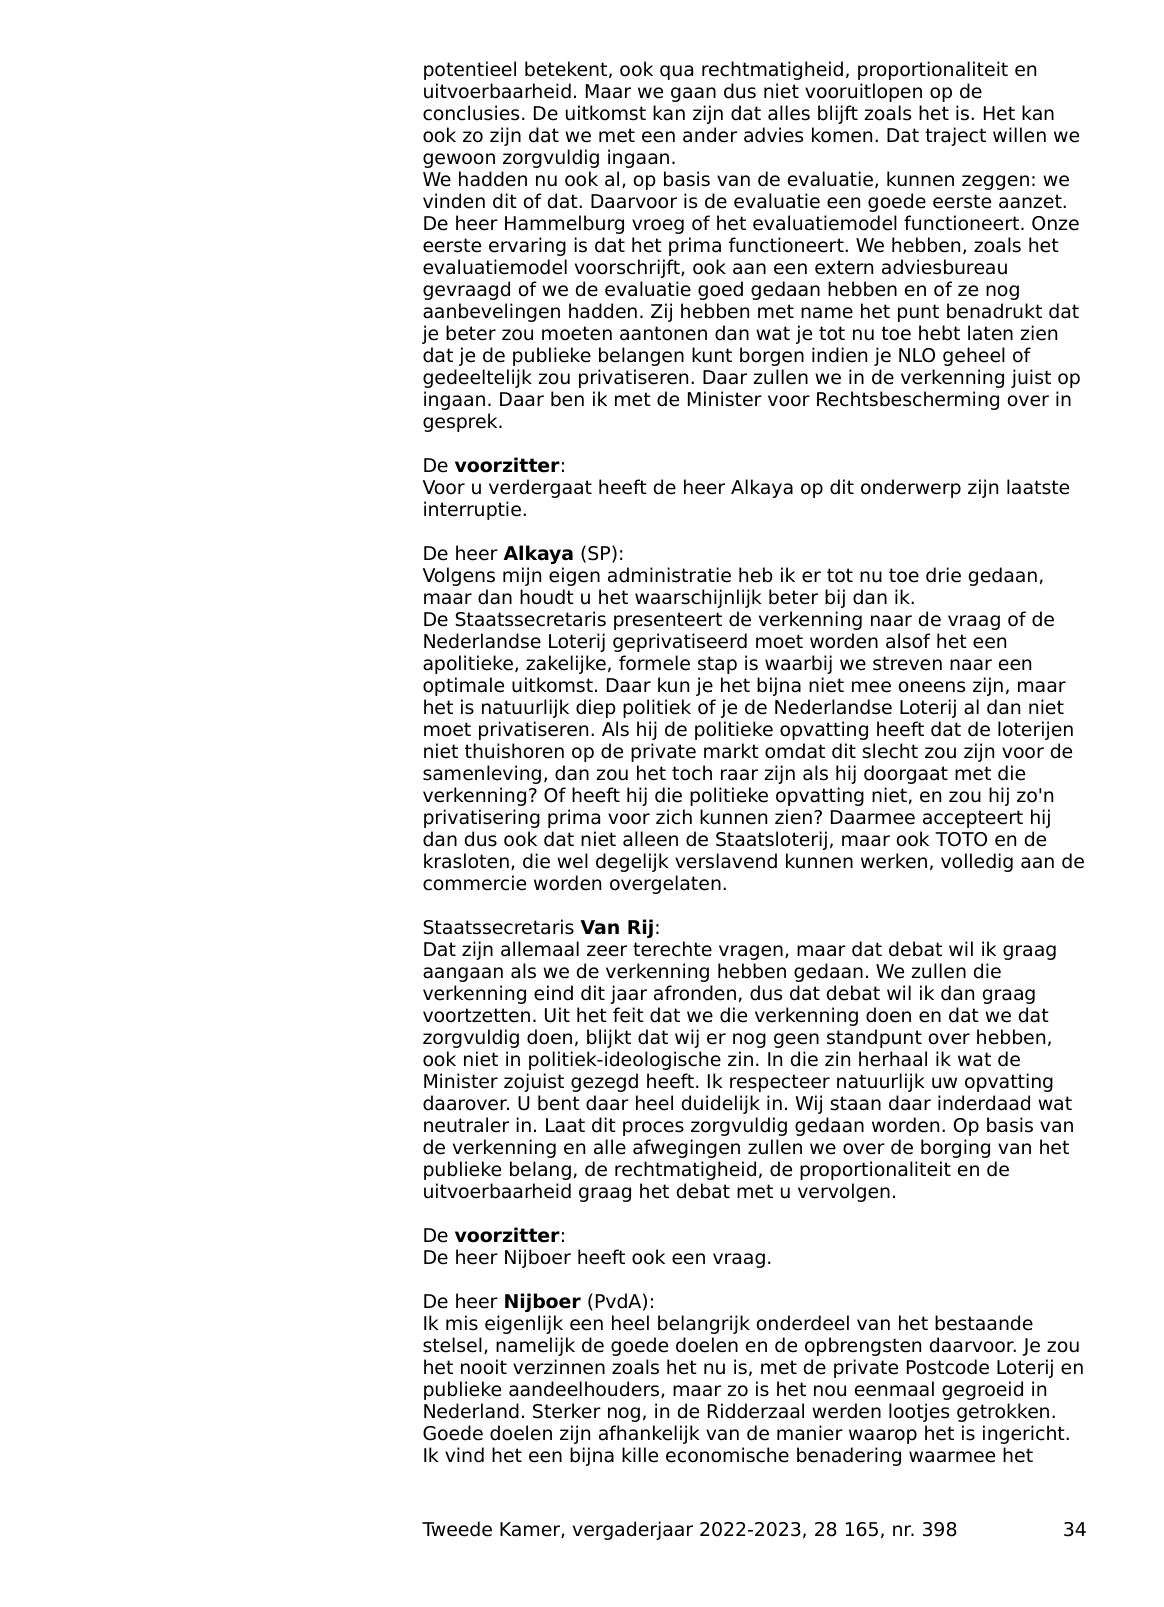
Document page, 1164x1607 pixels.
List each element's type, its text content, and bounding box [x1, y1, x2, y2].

text We hadden nu ook al, op basis van de evaluatie, kunnen zeggen: we vinden dit of dat. Daarvoor is de evaluatie een goede eerste aanzet. De heer Hammelburg vroeg of het evaluatiemodel functioneert. Onze eerste ervaring is dat het prima functioneert. We hebben, zoals het evaluatiemodel voorschrijft, ook aan een extern adviesbureau gevraagd of we de evaluatie goed gedaan hebben en of ze nog aanbevelingen hadden. Zij hebben met name het punt benadrukt dat je beter zou moeten aantonen dan wat je tot nu toe hebt laten zien dat je de publieke belangen kunt borgen indien je NLO geheel of gedeeltelijk zou privatiseren. Daar zullen we in de verkenning juist op ingaan. Daar ben ik met de Minister voor Rechtsbescherming over in gesprek. [422, 169, 1087, 433]
text Dat zijn allemaal zeer terechte vragen, maar dat debat wil ik graag aangaan als we de verkenning hebben gedaan. We zullen die verkenning eind dit jaar afronden, dus dat debat wil ik dan graag voortzetten. Uit het feit dat we die verkenning doen en dat we dat zorgvuldig doen, blijkt dat wij er nog geen standpunt over hebben, ook niet in politiek-ideologische zin. In die zin herhaal ik wat de Minister zojuist gezegd heeft. Ik respecteer natuurlijk uw opvatting daarover. U bent daar heel duidelijk in. Wij staan daar inderdaad wat neutraler in. Laat dit proces zorgvuldig gedaan worden. Op basis van de verkenning en alle afwegingen zullen we over de borging van het publieke belang, de rechtmatigheid, de proportionaliteit en de uitvoerbaarheid graag het debat met u vervolgen. [422, 939, 1087, 1203]
text De voorzitter: [422, 1225, 1087, 1247]
text De heer Nijboer (PvdA): [422, 1291, 1087, 1313]
text Volgens mijn eigen administratie heb ik er tot nu toe drie gedaan, maar dan houdt u het waarschijnlijk beter bij dan ik. [422, 565, 1087, 609]
text De voorzitter: [422, 455, 1087, 477]
text Staatssecretaris Van Rij: [422, 917, 1087, 939]
text potentieel betekent, ook qua rechtmatigheid, proportionaliteit en uitvoerbaarheid. Maar we gaan dus niet vooruitlopen op de conclusies. De uitkomst kan zijn dat alles blijft zoals het is. Het kan ook zo zijn dat we met een ander advies komen. Dat traject willen we gewoon zorgvuldig ingaan. [422, 59, 1087, 169]
text De Staatssecretaris presenteert de verkenning naar de vraag of de Nederlandse Loterij geprivatiseerd moet worden alsof het een apolitieke, zakelijke, formele stap is waarbij we streven naar een optimale uitkomst. Daar kun je het bijna niet mee oneens zijn, maar het is natuurlijk diep politiek of je de Nederlandse Loterij al dan niet moet privatiseren. Als hij de politieke opvatting heeft dat de loterijen niet thuishoren op de private markt omdat dit slecht zou zijn voor de samenleving, dan zou het toch raar zijn als hij doorgaat met die verkenning? Of heeft hij die politieke opvatting niet, en zou hij zo'n privatisering prima voor zich kunnen zien? Daarmee accepteert hij dan dus ook dat niet alleen de Staatsloterij, maar ook TOTO en de krasloten, die wel degelijk verslavend kunnen werken, volledig aan de commercie worden overgelaten. [422, 609, 1087, 895]
text Ik mis eigenlijk een heel belangrijk onderdeel van het bestaande stelsel, namelijk de goede doelen en de opbrengsten daarvoor. Je zou het nooit verzinnen zoals het nu is, met de private Postcode Loterij en publieke aandeelhouders, maar zo is het nou eenmaal gegroeid in Nederland. Sterker nog, in de Ridderzaal werden lootjes getrokken. Goede doelen zijn afhankelijk van de manier waarop het is ingericht. Ik vind het een bijna kille economische benadering waarmee het [422, 1313, 1087, 1467]
text De heer Alkaya (SP): [422, 543, 1087, 565]
text Voor u verdergaat heeft de heer Alkaya op dit onderwerp zijn laatste interruptie. [422, 477, 1087, 521]
text De heer Nijboer heeft ook een vraag. [422, 1247, 1087, 1269]
